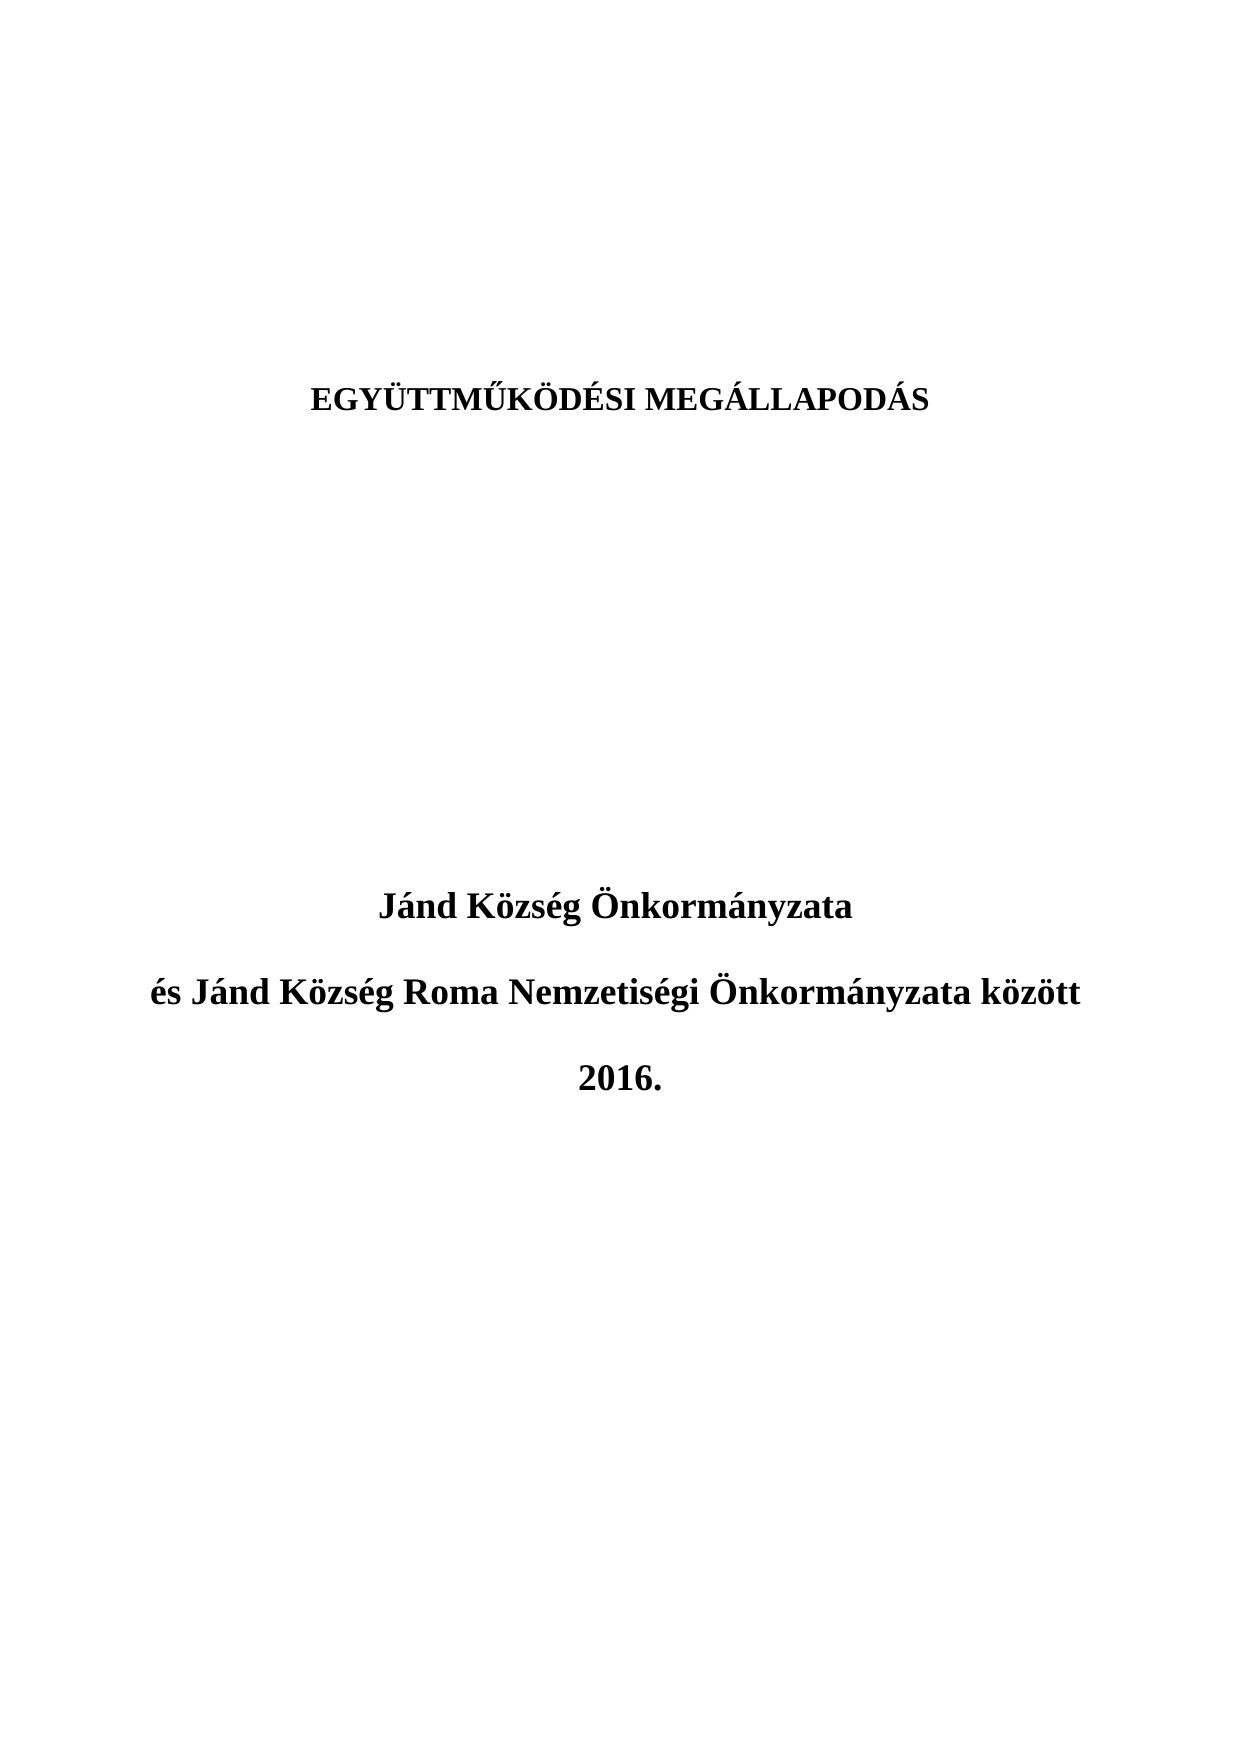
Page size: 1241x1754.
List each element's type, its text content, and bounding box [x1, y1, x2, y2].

text EGYÜTTMŰKÖDÉSI MEGÁLLAPODÁS [148, 379, 1093, 417]
text Jánd Község Önkormányzata [148, 883, 1093, 926]
text és Jánd Község Roma Nemzetiségi Önkormányzata között [148, 969, 1093, 1013]
text 2016. [148, 1056, 1093, 1099]
